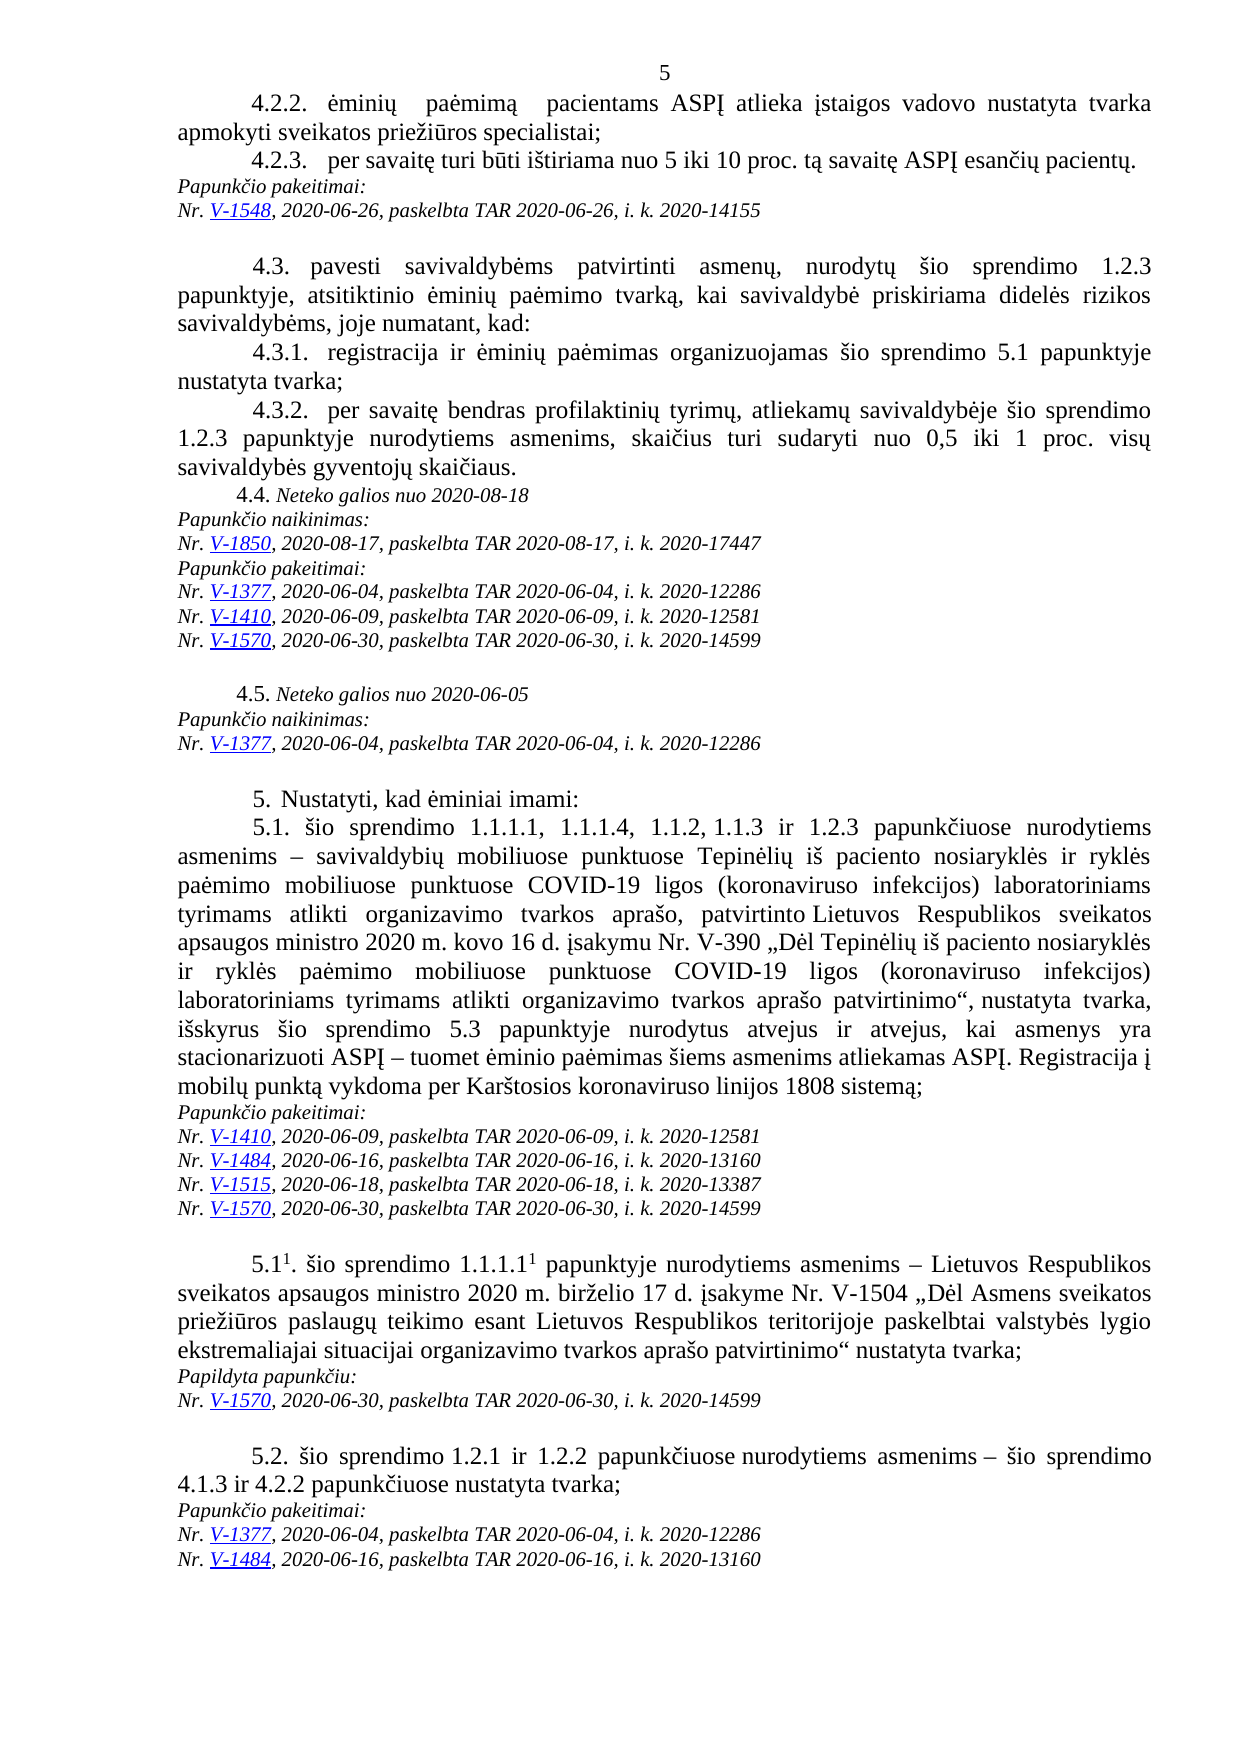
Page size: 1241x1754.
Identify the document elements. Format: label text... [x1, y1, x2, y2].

text 4.4. Neteko galios nuo 2020-08-18 [177, 481, 1152, 507]
text Nr. V-1484, 2020-06-16, paskelbta TAR 2020-06-16, i. k. 2020-13160 [177, 1148, 1152, 1172]
text 4.3. pavesti savivaldybėms patvirtinti asmenų, nurodytų šio sprendimo 1.2.3 papunktyje, atsitiktinio ėminių paėmimo tvarką, kai savivaldybė priskiriama didelės rizikos savivaldybėms, joje numatant, kad: [177, 251, 1152, 337]
text Papunkčio pakeitimai: [177, 1100, 1152, 1124]
text 5.1. šio sprendimo 1.1.1.1, 1.1.1.4, 1.1.2, 1.1.3 ir 1.2.3 papunkčiuose nurodytiems asmenims – savivaldybių mobiliuose punktuose Tepinėlių iš paciento nosiaryklės ir ryklės paėmimo mobiliuose punktuose COVID-19 ligos (koronaviruso infekcijos) laboratoriniams tyrimams atlikti organizavimo tvarkos aprašo, patvirtinto Lietuvos Respublikos sveikatos apsaugos ministro 2020 m. kovo 16 d. įsakymu Nr. V-390 „Dėl Tepinėlių iš paciento nosiaryklės ir ryklės paėmimo mobiliuose punktuose COVID-19 ligos (koronaviruso infekcijos) laboratoriniams tyrimams atlikti organizavimo tvarkos aprašo patvirtinimo“, nustatyta tvarka, išskyrus šio sprendimo 5.3 papunktyje nurodytus atvejus ir atvejus, kai asmenys yra stacionarizuoti ASPĮ – tuomet ėminio paėmimas šiems asmenims atliekamas ASPĮ. Registracija į mobilų punktą vykdoma per Karštosios koronaviruso linijos 1808 sistemą; [177, 812, 1152, 1100]
text Nr. V-1484, 2020-06-16, paskelbta TAR 2020-06-16, i. k. 2020-13160 [177, 1546, 1152, 1571]
text Papildyta papunkčiu: [177, 1364, 1152, 1388]
text 5.2. šio sprendimo 1.2.1 ir 1.2.2 papunkčiuose nurodytiems asmenims – šio sprendimo 4.1.3 ir 4.2.2 papunkčiuose nustatyta tvarka; [177, 1441, 1152, 1498]
text Papunkčio pakeitimai: [177, 1498, 1152, 1522]
text Nr. V-1515, 2020-06-18, paskelbta TAR 2020-06-18, i. k. 2020-13387 [177, 1172, 1152, 1196]
text Papunkčio pakeitimai: [177, 174, 1152, 198]
text Nr. V-1570, 2020-06-30, paskelbta TAR 2020-06-30, i. k. 2020-14599 [177, 1196, 1152, 1220]
text 4.3.1. registracija ir ėminių paėmimas organizuojamas šio sprendimo 5.1 papunktyje nustatyta tvarka; [177, 337, 1152, 395]
text Papunkčio pakeitimai: [177, 555, 1152, 579]
text 4.5. Neteko galios nuo 2020-06-05 [177, 680, 1152, 707]
text Nr. V-1377, 2020-06-04, paskelbta TAR 2020-06-04, i. k. 2020-12286 [177, 579, 1152, 603]
text Nr. V-1410, 2020-06-09, paskelbta TAR 2020-06-09, i. k. 2020-12581 [177, 1124, 1152, 1148]
text Nr. V-1410, 2020-06-09, paskelbta TAR 2020-06-09, i. k. 2020-12581 [177, 603, 1152, 628]
text Nr. V-1850, 2020-08-17, paskelbta TAR 2020-08-17, i. k. 2020-17447 [177, 531, 1152, 555]
text Nr. V-1548, 2020-06-26, paskelbta TAR 2020-06-26, i. k. 2020-14155 [177, 198, 1152, 222]
text 4.2.2. ėminių paėmimą pacientams ASPĮ atlieka įstaigos vadovo nustatyta tvarka apmokyti sveikatos priežiūros specialistai; [177, 88, 1152, 145]
text Papunkčio naikinimas: [177, 707, 1152, 731]
text Nr. V-1570, 2020-06-30, paskelbta TAR 2020-06-30, i. k. 2020-14599 [177, 1388, 1152, 1412]
text Nr. V-1377, 2020-06-04, paskelbta TAR 2020-06-04, i. k. 2020-12286 [177, 731, 1152, 755]
text 5.11. šio sprendimo 1.1.1.11 papunktyje nurodytiems asmenims – Lietuvos Respublikos sveikatos apsaugos ministro 2020 m. birželio 17 d. įsakyme Nr. V-1504 „Dėl Asmens sveikatos priežiūros paslaugų teikimo esant Lietuvos Respublikos teritorijoje paskelbtai valstybės lygio ekstremaliajai situacijai organizavimo tvarkos aprašo patvirtinimo“ nustatyta tvarka; [177, 1249, 1152, 1364]
text Nr. V-1570, 2020-06-30, paskelbta TAR 2020-06-30, i. k. 2020-14599 [177, 628, 1152, 652]
text 5. Nustatyti, kad ėminiai imami: [177, 784, 1152, 812]
text Nr. V-1377, 2020-06-04, paskelbta TAR 2020-06-04, i. k. 2020-12286 [177, 1522, 1152, 1546]
text Papunkčio naikinimas: [177, 507, 1152, 531]
text 4.2.3. per savaitę turi būti ištiriama nuo 5 iki 10 proc. tą savaitę ASPĮ esančių pacientų. [177, 145, 1152, 174]
text 4.3.2. per savaitę bendras profilaktinių tyrimų, atliekamų savivaldybėje šio sprendimo 1.2.3 papunktyje nurodytiems asmenims, skaičius turi sudaryti nuo 0,5 iki 1 proc. visų savivaldybės gyventojų skaičiaus. [177, 395, 1152, 481]
